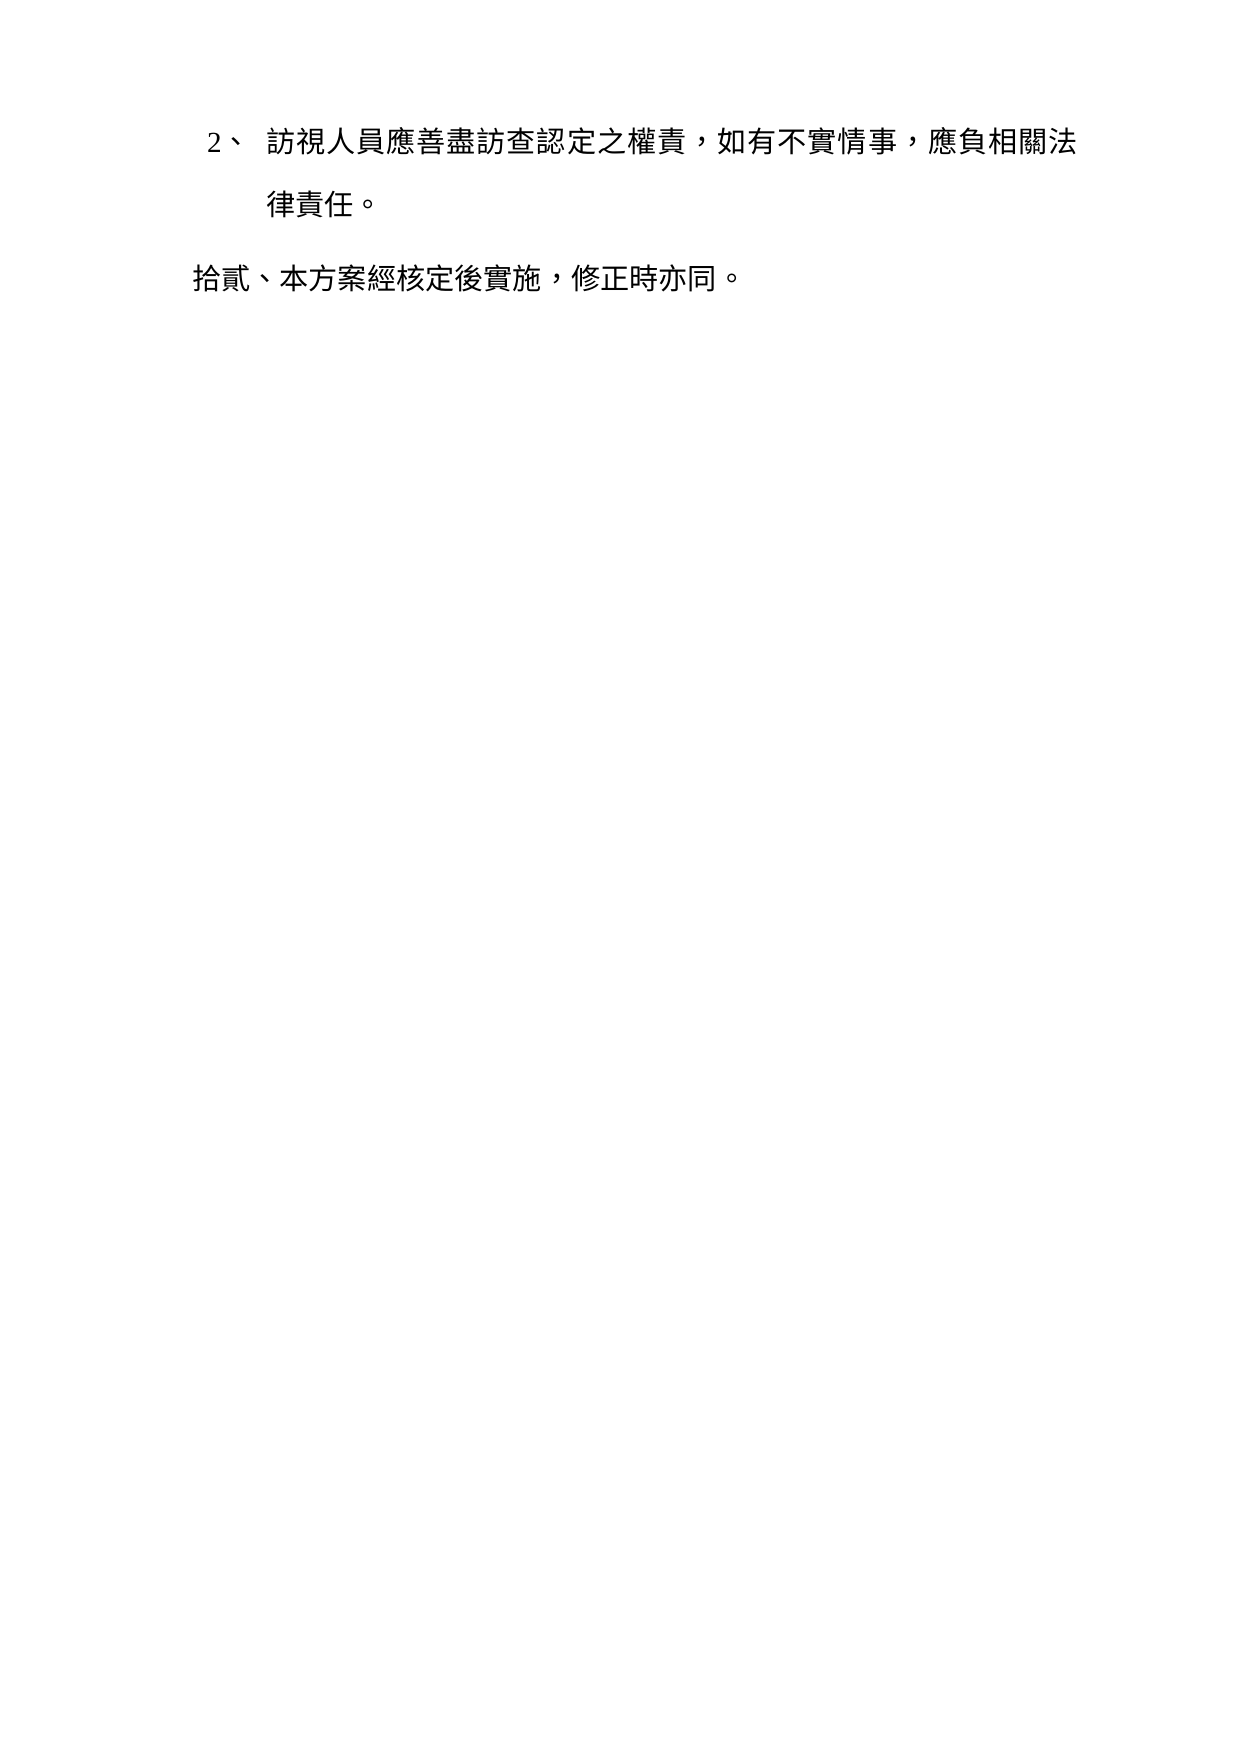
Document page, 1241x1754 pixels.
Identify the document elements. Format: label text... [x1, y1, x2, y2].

list 訪視人員應善盡訪查認定之權責，如有不實情事，應負相關法律責任。 [207, 98, 1078, 223]
text 拾貳、本方案經核定後實施，修正時亦同。 [177, 248, 1078, 300]
